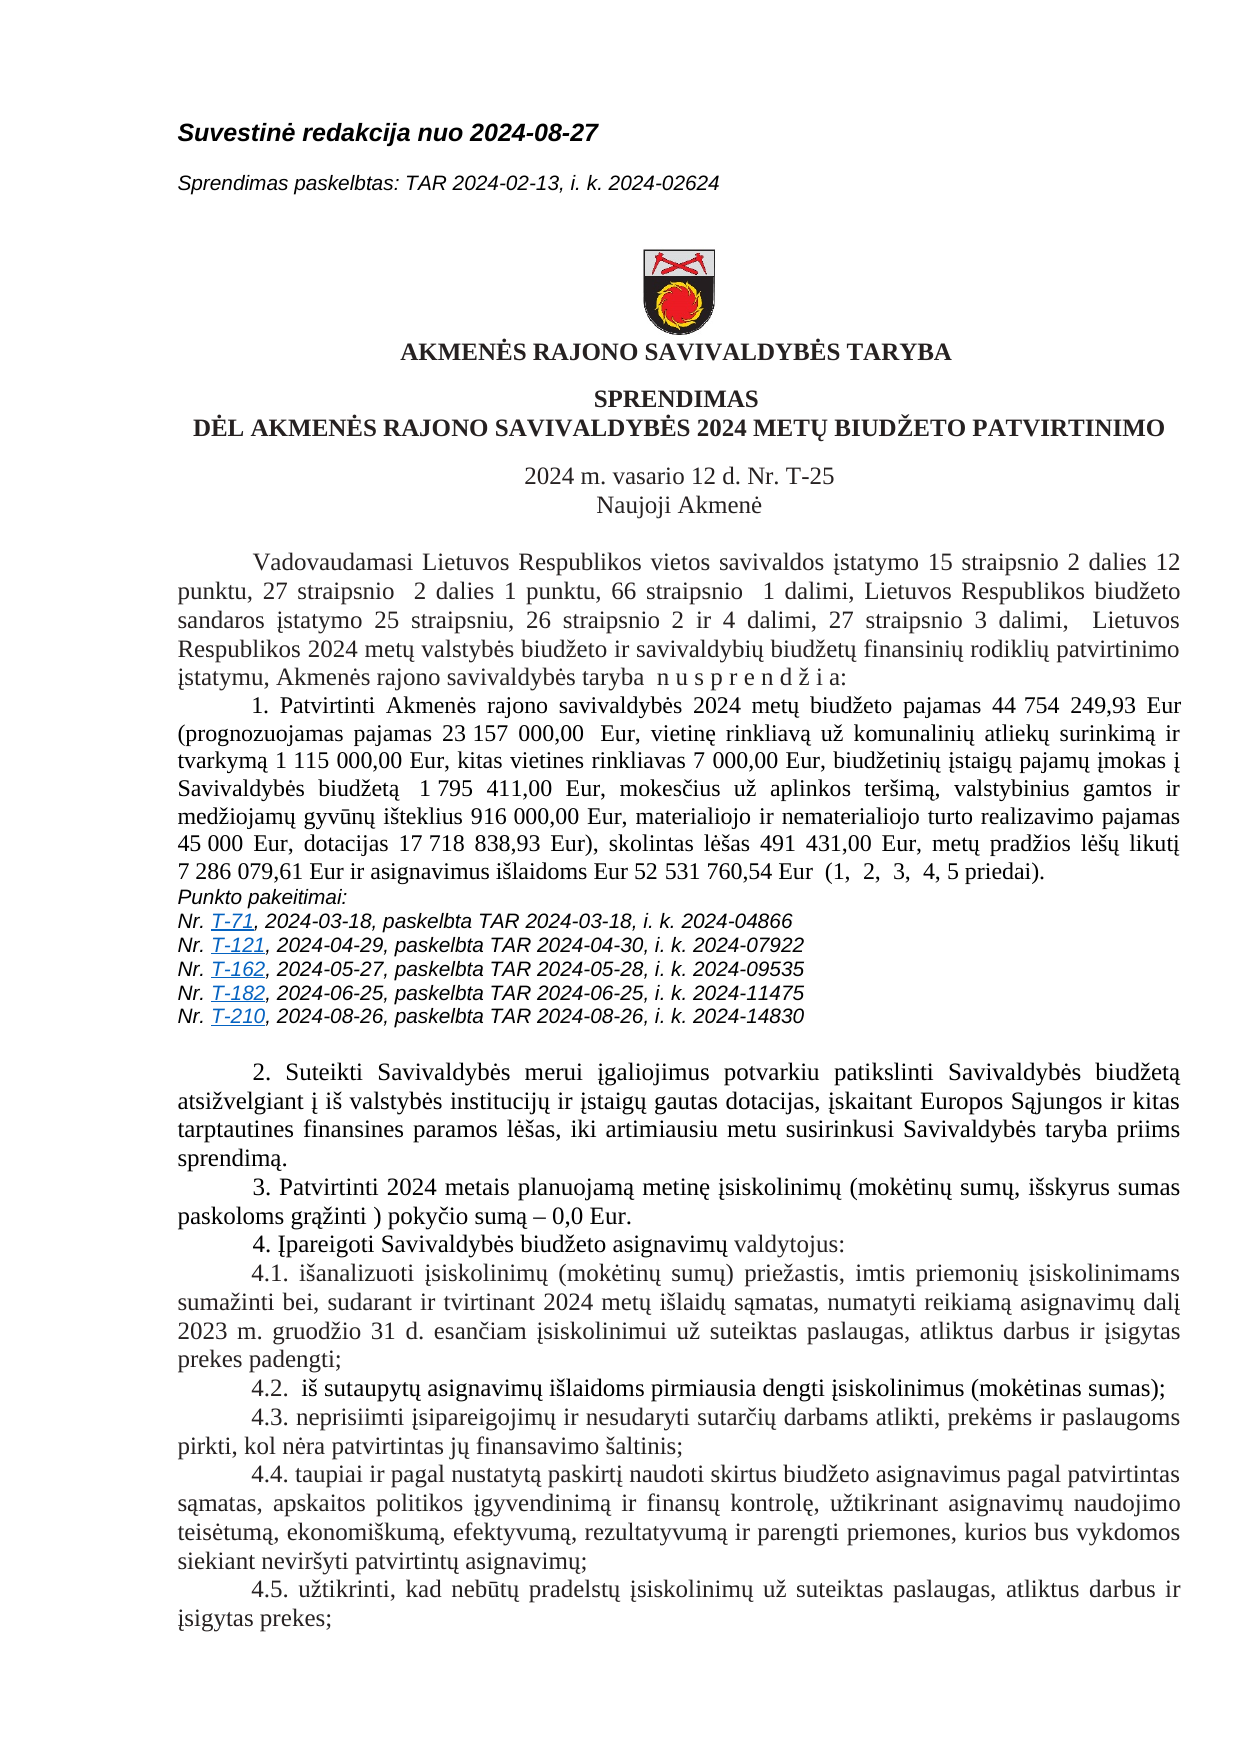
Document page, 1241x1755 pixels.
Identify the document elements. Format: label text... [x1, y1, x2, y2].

text Vadovaudamasi Lietuvos Respublikos vietos savivaldos įstatymo 15 straipsnio 2 dalies 12 punktu, 27 straipsnio 2 dalies 1 punktu, 66 straipsnio 1 dalimi, Lietuvos Respublikos biudžeto sandaros įstatymo 25 straipsniu, 26 straipsnio 2 ir 4 dalimi, 27 straipsnio 3 dalimi, Lietuvos Respublikos 2024 metų valstybės biudžeto ir savivaldybių biudžetų finansinių rodiklių patvirtinimo įstatymu, Akmenės rajono savivaldybės taryba n u s p r e n d ž i a: [177, 547, 1181, 691]
text Nr. T-162, 2024-05-27, paskelbta TAR 2024-05-28, i. k. 2024-09535 [177, 956, 1181, 980]
text Nr. T-182, 2024-06-25, paskelbta TAR 2024-06-25, i. k. 2024-11475 [177, 980, 1181, 1004]
text 2024 m. vasario 12 d. Nr. T-25 [177, 461, 1181, 490]
text AKMENĖS RAJONO SAVIVALDYBĖS TARYBA [177, 337, 1181, 365]
text Punkto pakeitimai: [177, 884, 1181, 908]
text 1. Patvirtinti Akmenės rajono savivaldybės 2024 metų biudžeto pajamas 44 754 249,93 Eur (prognozuojamas pajamas 23 157 000,00 Eur, vietinę rinkliavą už komunalinių atliekų surinkimą ir tvarkymą 1 115 000,00 Eur, kitas vietines rinkliavas 7 000,00 Eur, biudžetinių įstaigų pajamų įmokas į Savivaldybės biudžetą 1 795 411,00 Eur, mokesčius už aplinkos teršimą, valstybinius gamtos ir medžiojamų gyvūnų išteklius 916 000,00 Eur, materialiojo ir nematerialiojo turto realizavimo pajamas 45 000 Eur, dotacijas 17 718 838,93 Eur), skolintas lėšas 491 431,00 Eur, metų pradžios lėšų likutį 7 286 079,61 Eur ir asignavimus išlaidoms Eur 52 531 760,54 Eur (1, 2, 3, 4, 5 priedai). [177, 691, 1181, 884]
text 4.4. taupiai ir pagal nustatytą paskirtį naudoti skirtus biudžeto asignavimus pagal patvirtintas sąmatas, apskaitos politikos įgyvendinimą ir finansų kontrolę, užtikrinant asignavimų naudojimo teisėtumą, ekonomiškumą, efektyvumą, rezultatyvumą ir parengti priemones, kurios bus vykdomos siekiant neviršyti patvirtintų asignavimų; [177, 1459, 1181, 1574]
text DĖL AKMENĖS RAJONO SAVIVALDYBĖS 2024 METŲ BIUDŽETO PATVIRTINIMO [177, 413, 1181, 442]
text 3. Patvirtinti 2024 metais planuojamą metinę įsiskolinimų (mokėtinų sumų, išskyrus sumas paskoloms grąžinti ) pokyčio sumą – 0,0 Eur. [177, 1172, 1181, 1229]
text Naujoji Akmenė [177, 490, 1181, 519]
text 4.2. iš sutaupytų asignavimų išlaidoms pirmiausia dengti įsiskolinimus (mokėtinas sumas); [177, 1373, 1181, 1402]
text Nr. T-121, 2024-04-29, paskelbta TAR 2024-04-30, i. k. 2024-07922 [177, 932, 1181, 956]
text Nr. T-210, 2024-08-26, paskelbta TAR 2024-08-26, i. k. 2024-14830 [177, 1004, 1181, 1028]
text Suvestinė redakcija nuo 2024-08-27 [177, 118, 1181, 147]
text 4.3. neprisiimti įsipareigojimų ir nesudaryti sutarčių darbams atlikti, prekėms ir paslaugoms pirkti, kol nėra patvirtintas jų finansavimo šaltinis; [177, 1402, 1181, 1459]
text 2. Suteikti Savivaldybės merui įgaliojimus potvarkiu patikslinti Savivaldybės biudžetą atsižvelgiant į iš valstybės institucijų ir įstaigų gautas dotacijas, įskaitant Europos Sąjungos ir kitas tarptautines finansines paramos lėšas, iki artimiausiu metu susirinkusi Savivaldybės taryba priims sprendimą. [177, 1057, 1181, 1172]
text 4. Įpareigoti Savivaldybės biudžeto asignavimų valdytojus: [177, 1229, 1181, 1258]
text Nr. T-71, 2024-03-18, paskelbta TAR 2024-03-18, i. k. 2024-04866 [177, 908, 1181, 932]
text 4.1. išanalizuoti įsiskolinimų (mokėtinų sumų) priežastis, imtis priemonių įsiskolinimams sumažinti bei, sudarant ir tvirtinant 2024 metų išlaidų sąmatas, numatyti reikiamą asignavimų dalį 2023 m. gruodžio 31 d. esančiam įsiskolinimui už suteiktas paslaugas, atliktus darbus ir įsigytas prekes padengti; [177, 1258, 1181, 1373]
text SPRENDIMAS [177, 384, 1181, 413]
text 4.5. užtikrinti, kad nebūtų pradelstų įsiskolinimų už suteiktas paslaugas, atliktus darbus ir įsigytas prekes; [177, 1574, 1181, 1632]
text Sprendimas paskelbtas: TAR 2024-02-13, i. k. 2024-02624 [177, 171, 1181, 195]
